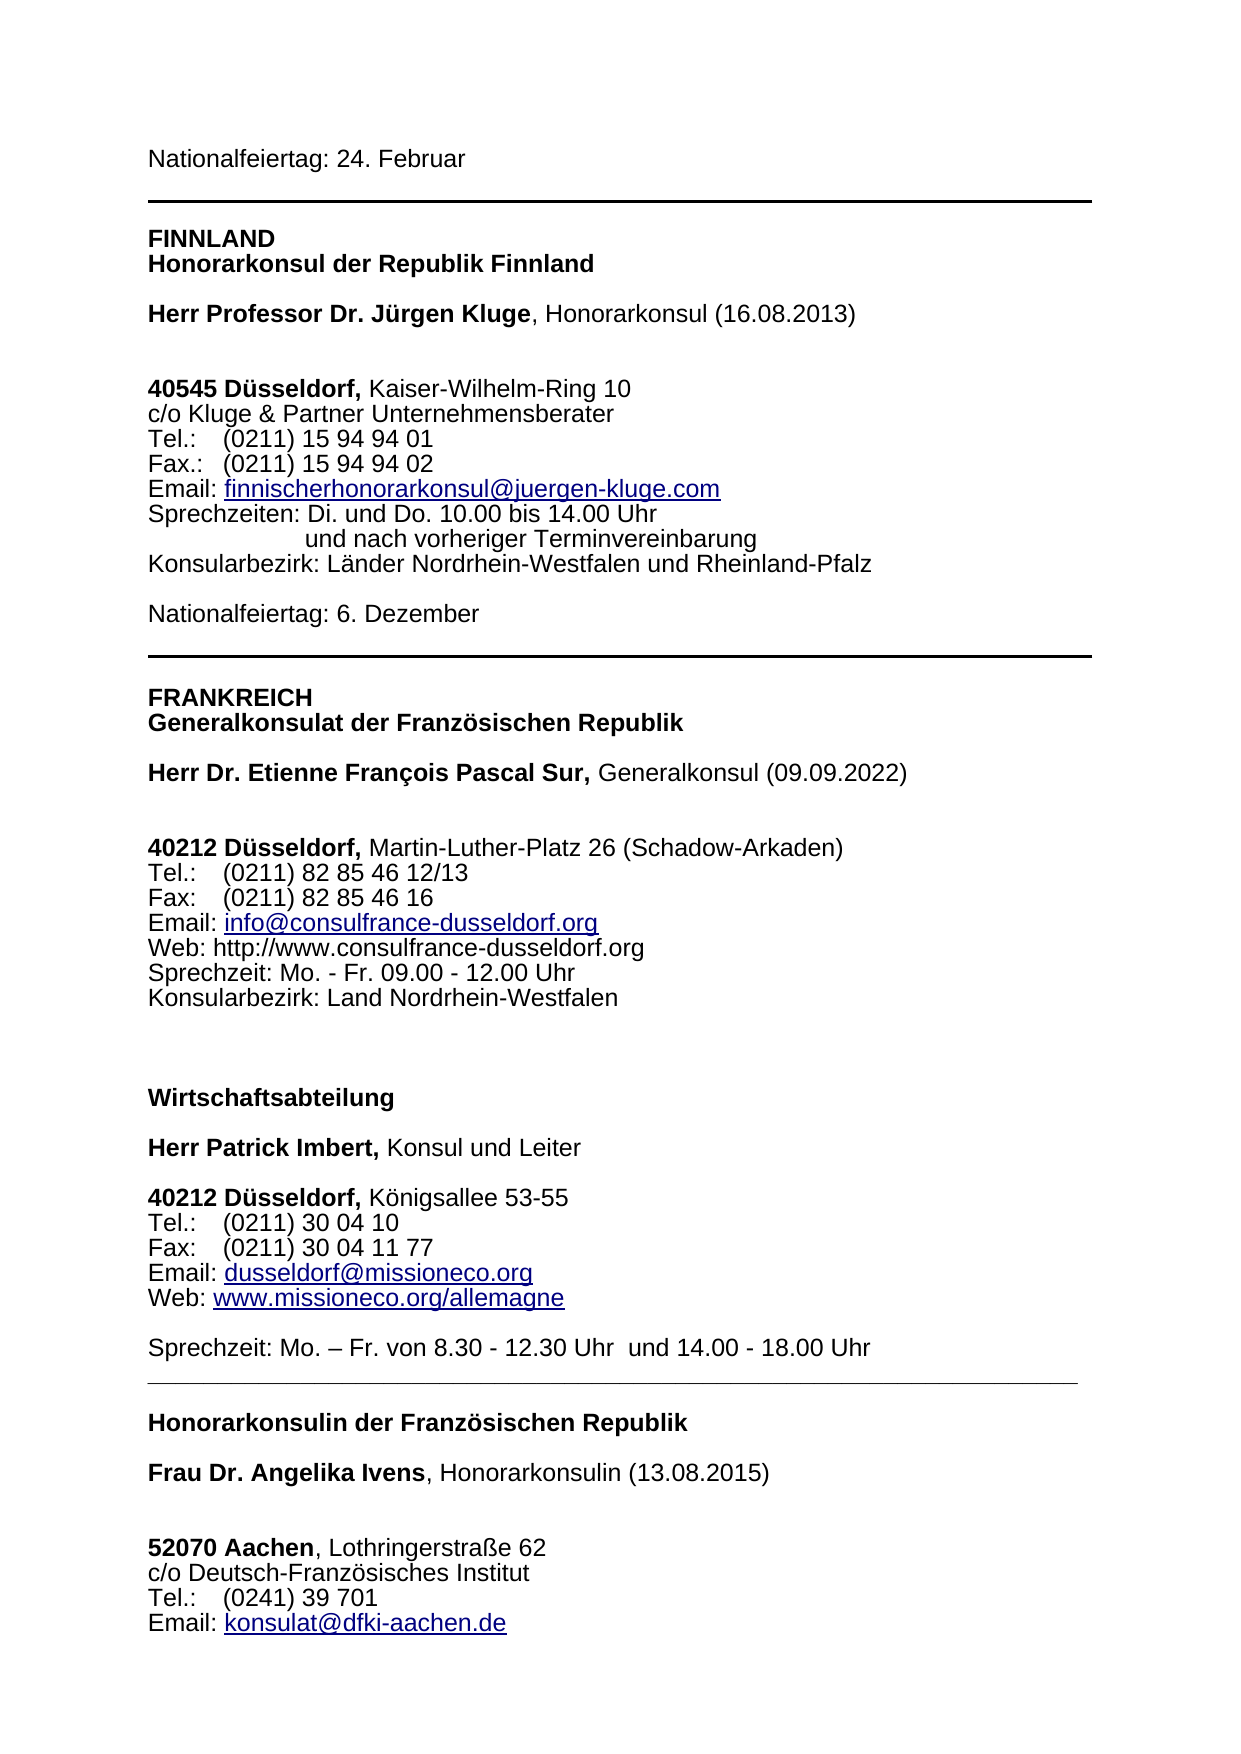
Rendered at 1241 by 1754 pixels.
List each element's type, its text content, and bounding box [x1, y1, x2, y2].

text 40212 Düsseldorf, Königsallee 53-55 [148, 1187, 1092, 1212]
text 40212 Düsseldorf, Martin-Luther-Platz 26 (Schadow-Arkaden) [148, 837, 1092, 862]
text c/o Deutsch-Französisches Institut [148, 1562, 1092, 1587]
text Honorarkonsul der Republik Finnland [148, 253, 1092, 278]
text Fax: (0211) 82 85 46 16 [148, 887, 1092, 912]
text Email: dusseldorf@missioneco.org [148, 1262, 1092, 1287]
text Sprechzeit: Mo. – Fr. von 8.30 - 12.30 Uhr und 14.00 - 18.00 Uhr [148, 1337, 1092, 1362]
text Herr Dr. Etienne François Pascal Sur, Generalkonsul (09.09.2022) [148, 762, 1092, 787]
text Fax.: (0211) 15 94 94 02 [148, 453, 1092, 478]
text Web: www.missioneco.org/allemagne [148, 1287, 1092, 1312]
text FRANKREICH [148, 687, 1092, 712]
text ___________________________________________________________________ [148, 1362, 1092, 1387]
text Web: http://www.consulfrance-dusseldorf.org [148, 937, 1092, 962]
text Frau Dr. Angelika Ivens, Honorarkonsulin (13.08.2015) [148, 1462, 1092, 1487]
text Tel.: (0241) 39 701 [148, 1587, 1092, 1612]
text Nationalfeiertag: 24. Februar [148, 148, 1092, 173]
text Herr Professor Dr. Jürgen Kluge, Honorarkonsul (16.08.2013) [148, 303, 1092, 328]
text Sprechzeiten: Di. und Do. 10.00 bis 14.00 Uhr [148, 503, 1092, 528]
text Herr Patrick Imbert, Konsul und Leiter [148, 1137, 1092, 1162]
text Wirtschaftsabteilung [148, 1087, 1092, 1112]
text Fax: (0211) 30 04 11 77 [148, 1237, 1092, 1262]
text und nach vorheriger Terminvereinbarung [223, 528, 1092, 553]
text Konsularbezirk: Land Nordrhein-Westfalen [148, 987, 1092, 1012]
text c/o Kluge & Partner Unternehmensberater [148, 403, 1092, 428]
text 40545 Düsseldorf, Kaiser-Wilhelm-Ring 10 [148, 378, 1092, 403]
text Generalkonsulat der Französischen Republik [148, 712, 1092, 737]
text FINNLAND [148, 228, 1092, 253]
text Honorarkonsulin der Französischen Republik [148, 1412, 1092, 1437]
text Sprechzeit: Mo. - Fr. 09.00 - 12.00 Uhr [148, 962, 1092, 987]
text 52070 Aachen, Lothringerstraße 62 [148, 1537, 1092, 1562]
text Nationalfeiertag: 6. Dezember [148, 603, 1092, 628]
text Konsularbezirk: Länder Nordrhein-Westfalen und Rheinland-Pfalz [148, 553, 1092, 578]
text Tel.: (0211) 15 94 94 01 [148, 428, 1092, 453]
text Email: finnischerhonorarkonsul@juergen-kluge.com [148, 478, 1092, 503]
text Email: konsulat@dfki-aachen.de [148, 1612, 1092, 1637]
text Tel.: (0211) 82 85 46 12/13 [148, 862, 1092, 887]
text Tel.: (0211) 30 04 10 [148, 1212, 1092, 1237]
text Email: info@consulfrance-dusseldorf.org [148, 912, 1092, 937]
